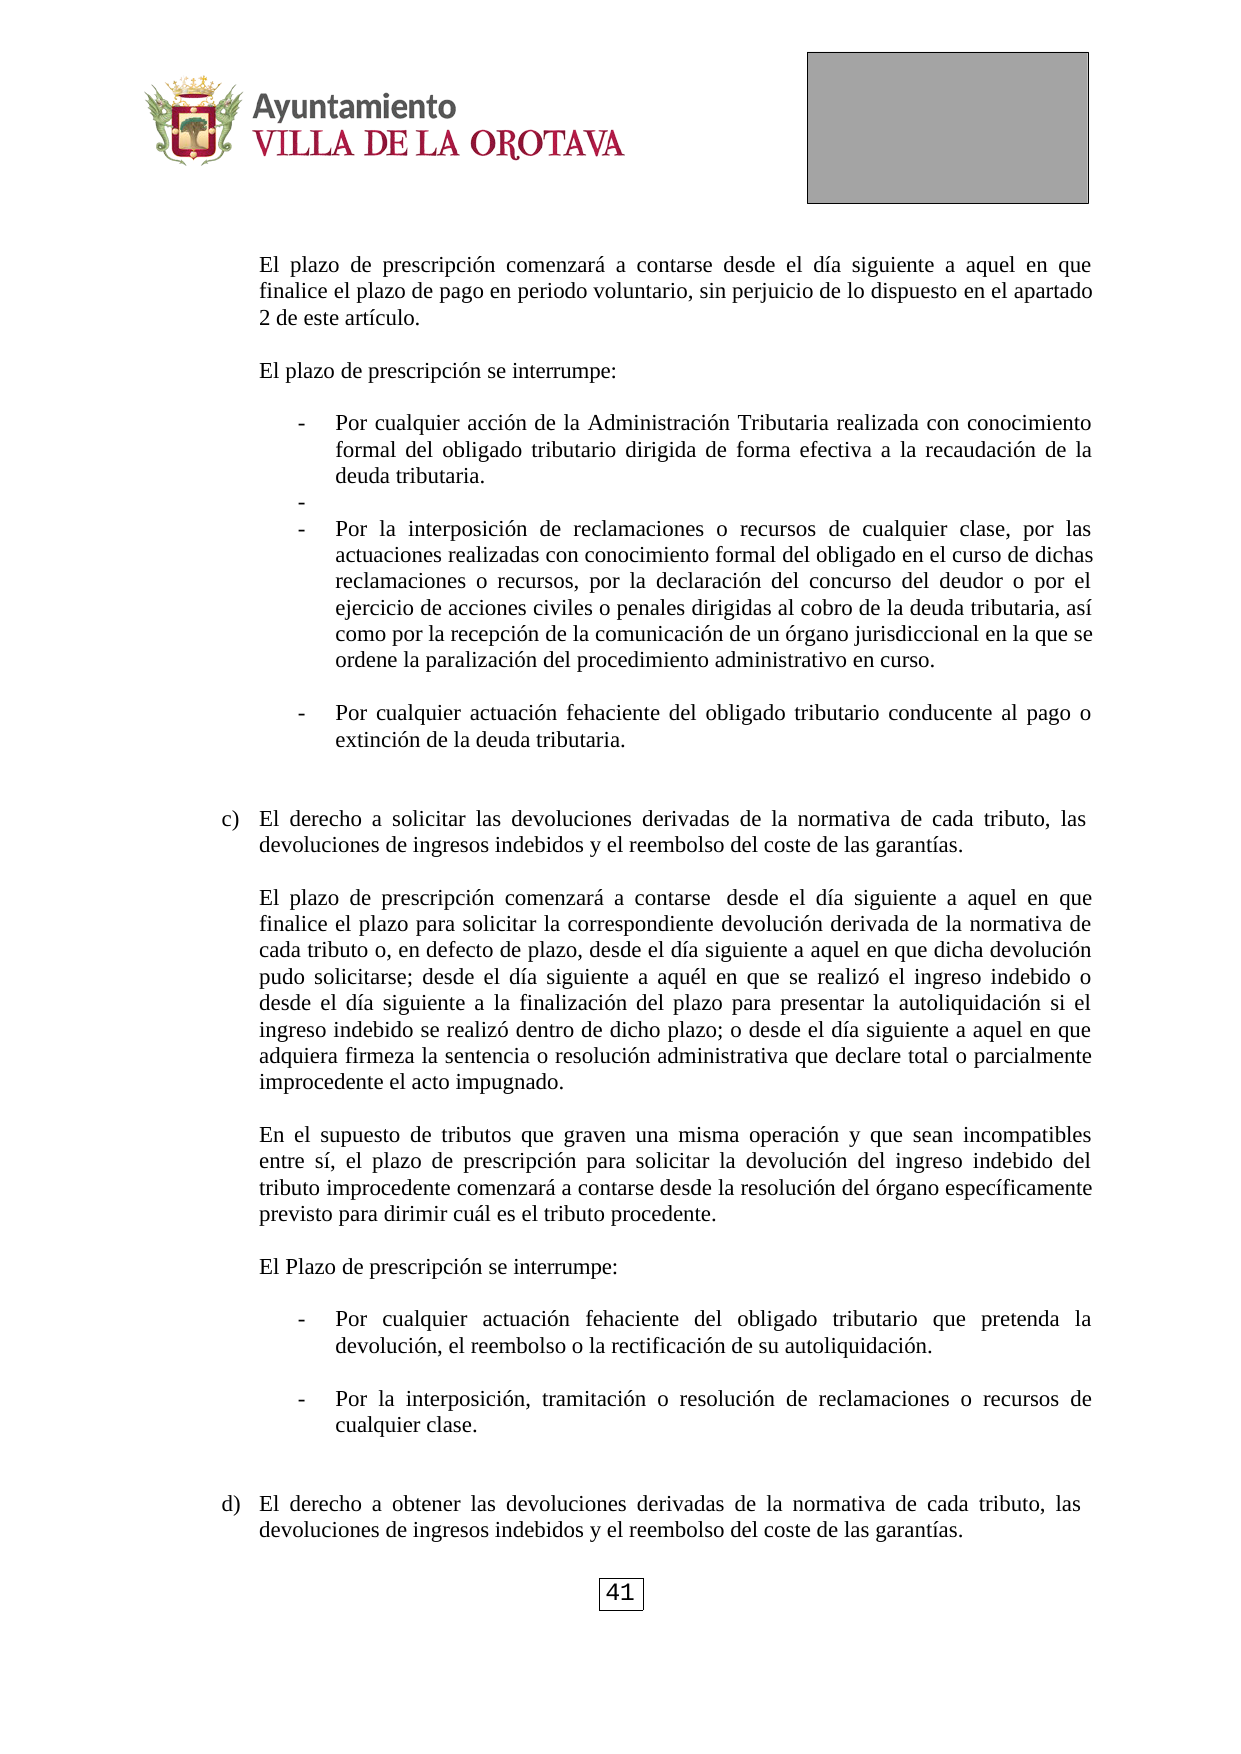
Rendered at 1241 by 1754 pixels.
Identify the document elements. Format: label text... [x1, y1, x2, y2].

list El derecho a obtener las devoluciones derivadas de la normativa de cada tributo, las devoluciones de ingresos indebidos y el reembolso del coste de las garantías. [221, 1490, 1093, 1543]
text El plazo de prescripción se interrumpe: [259, 357, 1105, 383]
text El Plazo de prescripción se interrumpe: [259, 1253, 1105, 1279]
text El plazo de prescripción comenzará a contarse desde el día siguiente a aquel en que finalice el plazo para solicitar la correspondiente devolución derivada de la normativa de cada tributo o, en defecto de plazo, desde el día siguiente a aquel en que dicha devolución pudo solicitarse; desde el día siguiente a aquél en que se realizó el ingreso indebido o desde el día siguiente a la finalización del plazo para presentar la autoliquidación si el ingreso indebido se realizó dentro de dicho plazo; o desde el día siguiente a aquel en que adquiera firmeza la sentencia o resolución administrativa que declare total o parcialmente improcedente el acto impugnado. [259, 884, 1093, 1095]
text En el supuesto de tributos que graven una misma operación y que sean incompatibles entre sí, el plazo de prescripción para solicitar la devolución del ingreso indebido del tributo improcedente comenzará a contarse desde la resolución del órgano específicamente previsto para dirimir cuál es el tributo procedente. [259, 1121, 1093, 1226]
list Por cualquier acción de la Administración Tributaria realizada con conocimiento formal del obligado tributario dirigida de forma efectiva a la recaudación de la deuda tributaria. [298, 409, 1093, 488]
list Por la interposición, tramitación o resolución de reclamaciones o recursos de cualquier clase. [298, 1384, 1093, 1437]
list El derecho a solicitar las devoluciones derivadas de la normativa de cada tributo, las devoluciones de ingresos indebidos y el reembolso del coste de las garantías. [221, 805, 1093, 857]
list Por cualquier actuación fehaciente del obligado tributario que pretenda la devolución, el reembolso o la rectificación de su autoliquidación. [298, 1305, 1093, 1358]
text El plazo de prescripción comenzará a contarse desde el día siguiente a aquel en que finalice el plazo de pago en periodo voluntario, sin perjuicio de lo dispuesto en el apartado 2 de este artículo. [259, 251, 1093, 330]
list Por cualquier actuación fehaciente del obligado tributario conducente al pago o extinción de la deuda tributaria. [298, 699, 1093, 752]
picture [131, 68, 633, 176]
list Por la interposición de reclamaciones o recursos de cualquier clase, por las actuaciones realizadas con conocimiento formal del obligado en el curso de dichas reclamaciones o recursos, por la declaración del concurso del deudor o por el ejercicio de acciones civiles o penales dirigidas al cobro de la deuda tributaria, así como por la recepción de la comunicación de un órgano jurisdiccional en la que se ordene la paralización del procedimiento administrativo en curso. [298, 515, 1093, 673]
text - [298, 488, 1105, 515]
